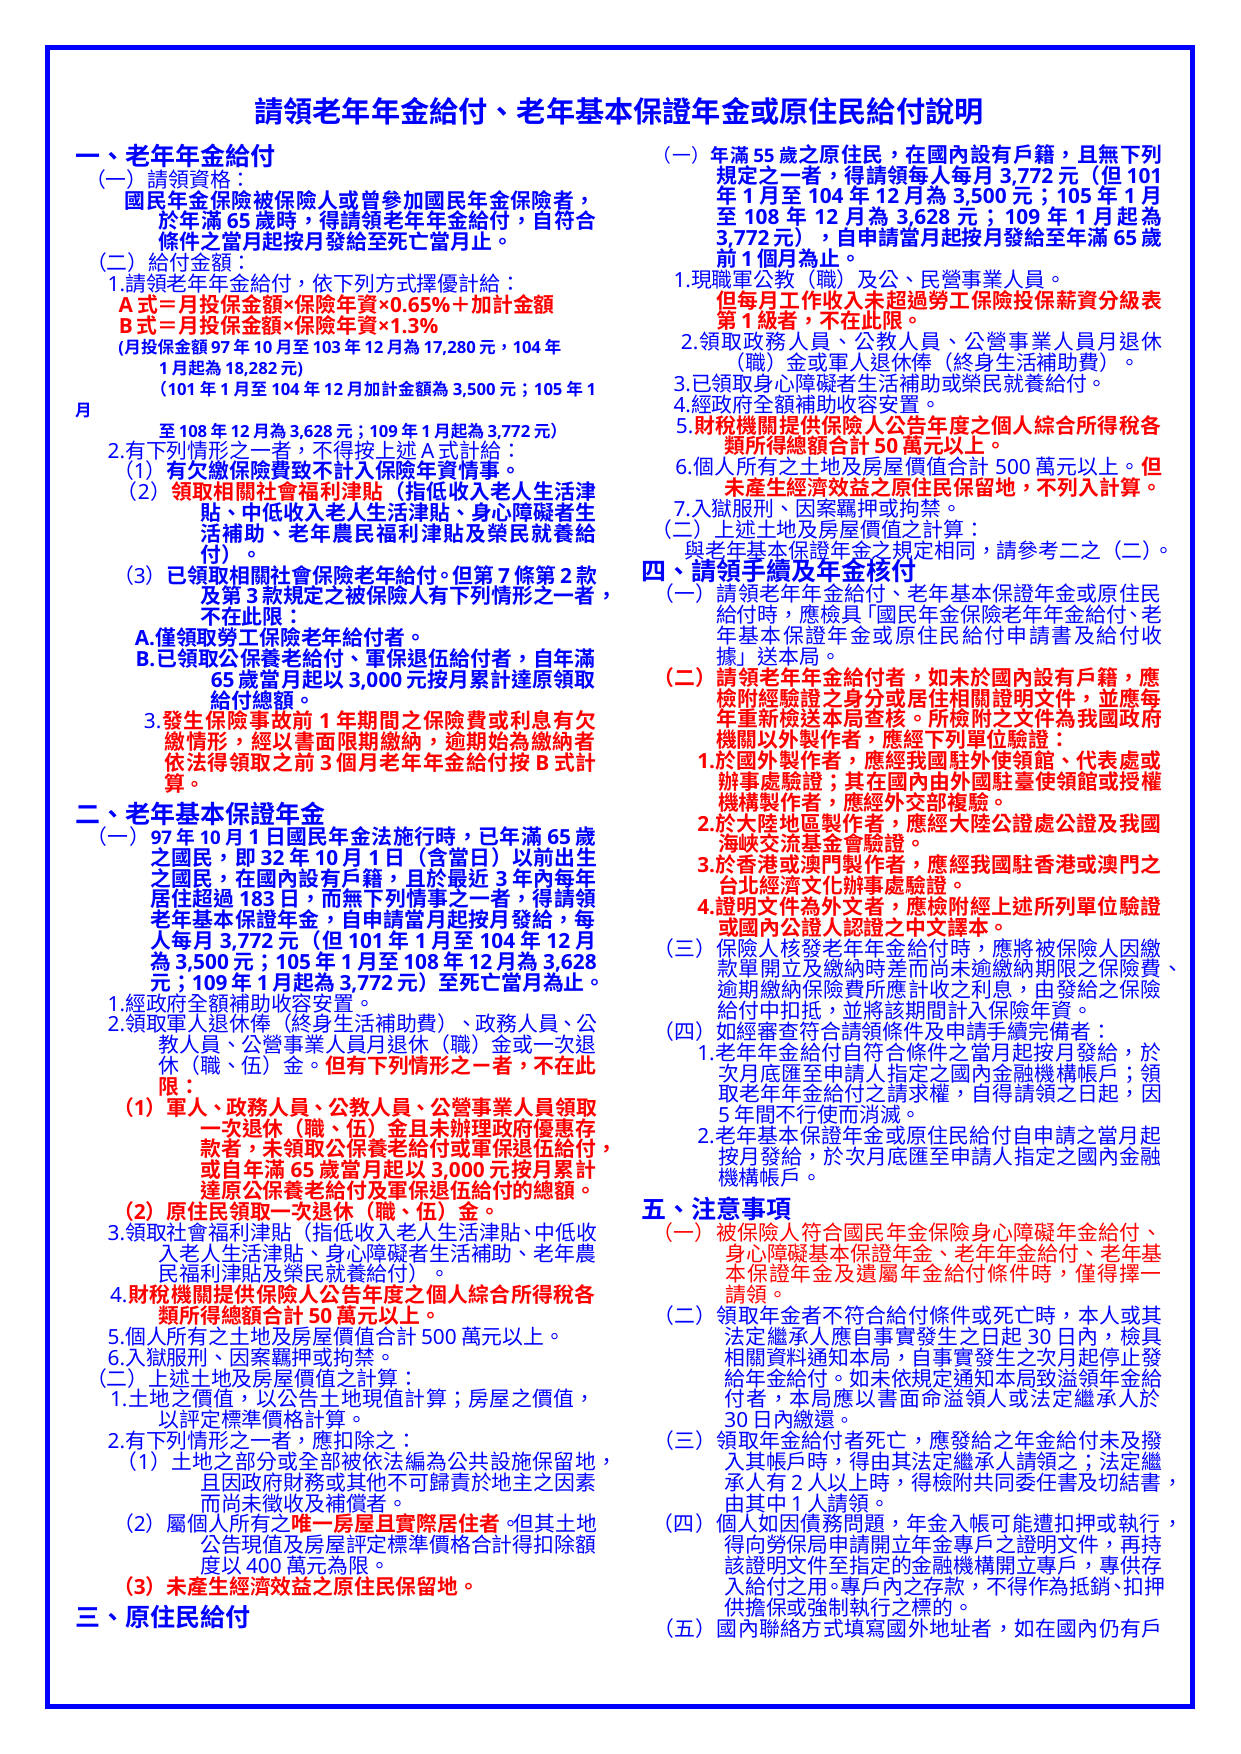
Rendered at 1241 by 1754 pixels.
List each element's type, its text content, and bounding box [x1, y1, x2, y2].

text （2）屬個人所有之唯一房屋且實際居住者。但其土地公告現值及房屋評定標準價格合計得扣除額度以400萬元為限。 [75, 1515, 597, 1578]
text A式＝月投保金額×保險年資×0.65%＋加計金額 [75, 296, 597, 316]
text （3）已領取相關社會保險老年給付。但第7條第2款及第3款規定之被保險人有下列情形之一者，不在此限： [75, 566, 597, 629]
text （二）給付金額： [75, 254, 597, 275]
text （二）上述土地及房屋價值之計算： [75, 1369, 597, 1390]
text 3.領取社會福利津貼（指低收入老人生活津貼、中低收入老人生活津貼、身心障礙者生活補助、老年農民福利津貼及榮民就養給付）。 [75, 1223, 597, 1286]
text （四）如經審查符合請領條件及申請手續完備者： [653, 1023, 1162, 1043]
text （二）請領老年年金給付者，如未於國內設有戶籍，應檢附經驗證之身分或居住相關證明文件，並應每年重新檢送本局查核。所檢附之文件為我國政府機關以外製作者，應經下列單位驗證： [653, 668, 1162, 752]
text 2.於大陸地區製作者，應經大陸公證處公證及我國海峽交流基金會驗證。 [697, 814, 1162, 856]
text 5.個人所有之土地及房屋價值合計500萬元以上。 [75, 1328, 597, 1348]
text 4.證明文件為外文者，應檢附經上述所列單位驗證或國內公證人認證之中文譯本。 [697, 898, 1162, 939]
text 1.請領老年年金給付，依下列方式擇優計給： [75, 275, 597, 296]
text 與老年基本保證年金之規定相同，請參考二之（二）。 [713, 541, 737, 562]
text 五、注意事項 [641, 1201, 1162, 1223]
text 三、原住民給付 [75, 1610, 597, 1631]
text 2.有下列情形之一者，不得按上述A式計給： [75, 441, 279, 462]
text 4.財稅機關提供保險人公告年度之個人綜合所得稅各類所得總額合計50萬元以上。 [75, 1286, 597, 1328]
text 與老年基本保證年金之規定相同，請參考二之（二）。 [641, 541, 722, 562]
text 6.個人所有之土地及房屋價值合計500萬元以上。但未產生經濟效益之原住民保留地，不列入計算。 [641, 458, 1162, 500]
text （2）領取相關社會福利津貼（指低收入老人生活津貼、中低收入老人生活津貼、身心障礙者生活補助、老年農民福利津貼及榮民就養給付）。 [75, 483, 597, 566]
text 4.經政府全額補助收容安置。 [641, 396, 1162, 416]
text （五）國內聯絡方式填寫國外地址者，如在國內仍有戶 [641, 1619, 1162, 1640]
text (月投保金額97年10月至103年12月為17,280元，104年 [75, 337, 597, 358]
text 7.入獄服刑、因案羈押或拘禁。 [641, 500, 1162, 521]
text （1）軍人、政務人員、公教人員、公營事業人員領取一次退休（職、伍）金且未辦理政府優惠存款者，未領取公保養老給付或軍保退伍給付，或自年滿65歲當月起以3,000元按月累計達原公保養老給付及軍保退伍給付的總額。 [75, 1098, 597, 1203]
text 3.於香港或澳門製作者，應經我國駐香港或澳門之台北經濟文化辦事處驗證。 [697, 856, 1162, 898]
text （一）97年10月1日國民年金法施行時，已年滿65歲之國民，即32年10月1日（含當日）以前出生之國民，在國內設有戶籍，且於最近3年內每年居住超過183日，而無下列情事之一者，得請領老年基本保證年金，自申請當月起按月發給，每人每月3,772元（但101年1月至104年12月為3,500元；105年1月至108年12月為3,628元；109年1月起為3,772元）至死亡當月為止。 [75, 828, 597, 994]
text 3.發生保險事故前1年期間之保險費或利息有欠繳情形，經以書面限期繳納，逾期始為繳納者，依法得領取之前3個月老年年金給付按B式計算。 [144, 712, 597, 796]
text 1.土地之價值，以公告土地現值計算；房屋之價值，以評定標準價格計算。 [75, 1390, 597, 1432]
text 6.入獄服刑、因案羈押或拘禁。 [75, 1348, 597, 1369]
text （1）有欠繳保險費致不計入保險年資情事。 [75, 462, 597, 483]
text （一）請領資格： [75, 171, 597, 191]
text （2）原住民領取一次退休（職、伍）金。 [75, 1203, 597, 1223]
text B式＝月投保金額×保險年資×1.3% [75, 316, 597, 337]
text 與老年基本保證年金之規定相同，請參考二之（二）。 [908, 541, 1162, 562]
text 但每月工作收入未超過勞工保險投保薪資分級表第1級者，不在此限。 [716, 291, 1162, 333]
text （101年1月至104年12月加計金額為3,500元；105年1月 [75, 379, 597, 421]
text 2.領取政務人員、公教人員、公營事業人員月退休（職）金或軍人退休俸（終身生活補助費）。 [641, 333, 1162, 375]
text 5.財稅機關提供保險人公告年度之個人綜合所得稅各類所得總額合計50萬元以上。 [641, 416, 1162, 458]
text （一）被保險人符合國民年金保險身心障礙年金給付、身心障礙基本保證年金、老年年金給付、老年基本保證年金及遺屬年金給付條件時，僅得擇一請領。 [641, 1223, 1162, 1307]
text 2.領取軍人退休俸（終身生活補助費）、政務人員、公教人員、公營事業人員月退休（職）金或一次退休（職、伍）金。但有下列情形之ㄧ者，不在此限： [75, 1015, 597, 1098]
text 2.老年基本保證年金或原住民給付自申請之當月起按月發給，於次月底匯至申請人指定之國內金融機構帳戶。 [697, 1127, 1162, 1189]
text （三）保險人核發老年年金給付時，應將被保險人因繳款單開立及繳納時差而尚未逾繳納期限之保險費、逾期繳納保險費所應計收之利息，由發給之保險給付中扣抵，並將該期間計入保險年資。 [653, 939, 1162, 1023]
text （二）領取年金者不符合給付條件或死亡時，本人或其法定繼承人應自事實發生之日起30日內，檢具相關資料通知本局，自事實發生之次月起停止發給年金給付。如未依規定通知本局致溢領年金給付者，本局應以書面命溢領人或法定繼承人於30日內繳還。 [641, 1307, 1162, 1432]
text 1月起為18,282元) [75, 358, 597, 379]
text 與老年基本保證年金之規定相同，請參考二之（二）。 [855, 541, 904, 562]
text 1.老年年金給付自符合條件之當月起按月發給，於次月底匯至申請人指定之國內金融機構帳戶；領取老年年金給付之請求權，自得請領之日起，因5年間不行使而消滅。 [697, 1043, 1162, 1127]
text 與老年基本保證年金之規定相同，請參考二之（二）。 [802, 541, 861, 562]
text 至108年12月為3,628元；109年1月起為3,772元） [75, 421, 597, 441]
text 2.有下列情形之一者，應扣除之： [75, 1432, 597, 1453]
text 四、請領手續及年金核付 [641, 562, 1162, 585]
text （二）上述土地及房屋價值之計算： [641, 521, 1162, 541]
text （1）土地之部分或全部被依法編為公共設施保留地，且因政府財務或其他不可歸責於地主之因素而尚未徵收及補償者。 [75, 1453, 597, 1515]
text 1.現職軍公教（職）及公、民營事業人員。 [641, 271, 1162, 291]
text 國民年金保險被保險人或曾參加國民年金保險者，於年滿65歲時，得請領老年年金給付，自符合條件之當月起按月發給至死亡當月止。 [75, 191, 597, 254]
text （一）年滿55歲之原住民，在國內設有戶籍，且無下列規定之一者，得請領每人每月3,772元（但101年1月至104年12月為3,500元；105年1月至108年12月為3,628元；109年1月起為3,772元），自申請當月起按月發給至年滿65歲前1個月為止。 [641, 146, 1162, 271]
text （一）請領老年年金給付、老年基本保證年金或原住民給付時，應檢具「國民年金保險老年年金給付、老年基本保證年金或原住民給付申請書及給付收據」送本局。 [653, 585, 1162, 668]
text A.僅領取勞工保險老年給付者。 [75, 629, 597, 650]
text 1.經政府全額補助收容安置。 [75, 994, 597, 1015]
text （3）未產生經濟效益之原住民保留地。 [75, 1578, 597, 1598]
text （四）個人如因債務問題，年金入帳可能遭扣押或執行，得向勞保局申請開立年金專戶之證明文件，再持該證明文件至指定的金融機構開立專戶，專供存入給付之用。專戶內之存款，不得作為抵銷、扣押、供擔保或強制執行之標的。 [641, 1515, 1162, 1619]
text 3.已領取身心障礙者生活補助或榮民就養給付。 [641, 375, 1162, 396]
text 1.於國外製作者，應經我國駐外使領館、代表處或辦事處驗證；其在國內由外國駐臺使領館或授權機構製作者，應經外交部複驗。 [697, 752, 1162, 814]
text B.已領取公保養老給付、軍保退伍給付者，自年滿65歲當月起以3,000元按月累計達原領取給付總額。 [75, 650, 597, 712]
text 2.有下列情形之一者，不得按上述A式計給： [278, 441, 597, 462]
text （三）領取年金給付者死亡，應發給之年金給付未及撥入其帳戶時，得由其法定繼承人請領之；法定繼承人有2人以上時，得檢附共同委任書及切結書，由其中1人請領。 [641, 1432, 1162, 1515]
text 二、老年基本保證年金 [75, 807, 597, 828]
text 與老年基本保證年金之規定相同，請參考二之（二）。 [733, 541, 757, 562]
text 一、老年年金給付 [75, 146, 597, 171]
